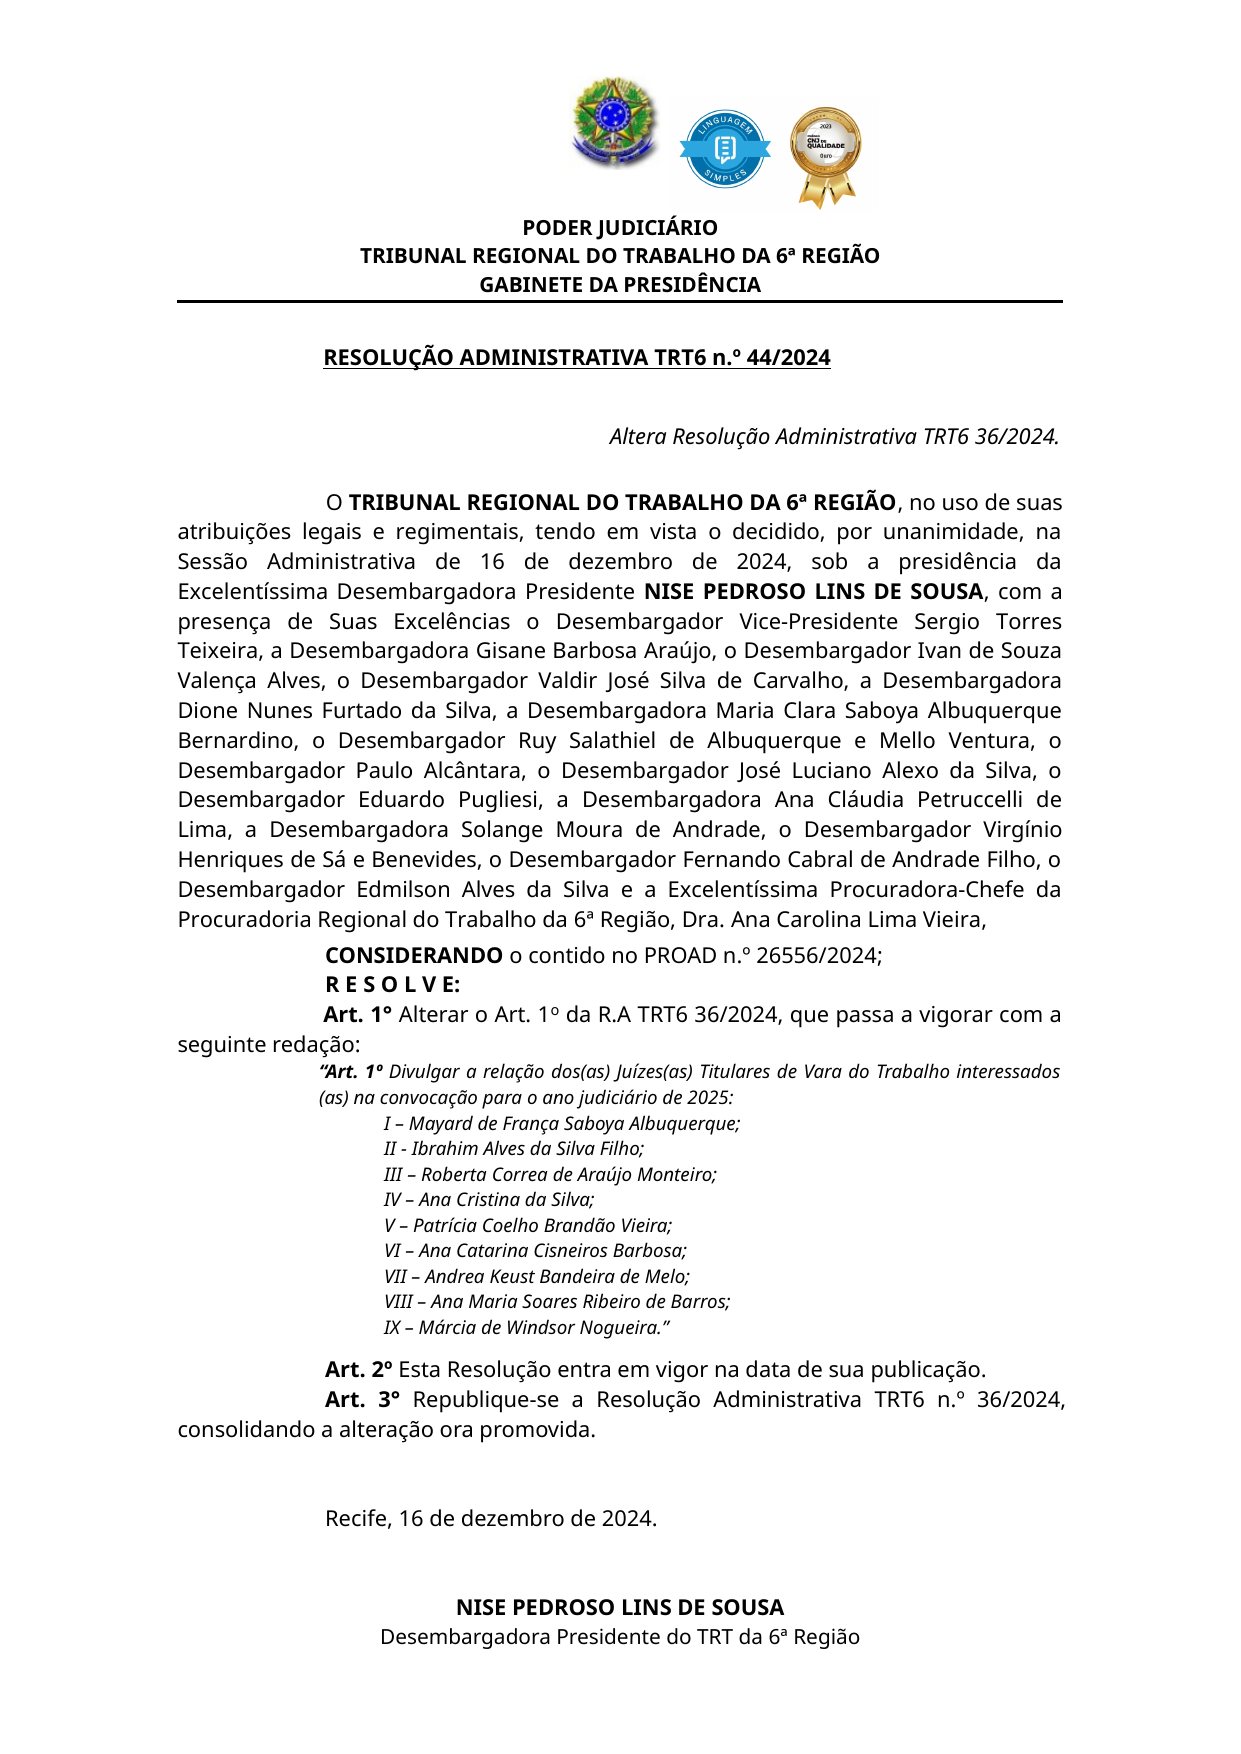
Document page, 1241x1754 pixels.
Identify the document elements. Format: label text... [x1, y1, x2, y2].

text Art. 2º Esta Resolução entra em vigor na data de sua publicação. [177, 1354, 1067, 1384]
text VII – Andrea Keust Bandeira de Melo; [177, 1263, 1063, 1288]
text CONSIDERANDO o contido no PROAD n.º 26556/2024; [177, 940, 1063, 969]
text O TRIBUNAL REGIONAL DO TRABALHO DA 6ª REGIÃO, no uso de suas atribuições legais e regimentais, tendo em vista o decidido, por unanimidade, na Sessão Administrativa de 16 de dezembro de 2024, sob a presidência da Excelentíssima Desembargadora Presidente NISE PEDROSO LINS DE SOUSA, com a presença de Suas Excelências o Desembargador Vice-Presidente Sergio Torres Teixeira, a Desembargadora Gisane Barbosa Araújo, o Desembargador Ivan de Souza Valença Alves, o Desembargador Valdir José Silva de Carvalho, a Desembargadora Dione Nunes Furtado da Silva, a Desembargadora Maria Clara Saboya Albuquerque Bernardino, o Desembargador Ruy Salathiel de Albuquerque e Mello Ventura, o Desembargador Paulo Alcântara, o Desembargador José Luciano Alexo da Silva, o Desembargador Eduardo Pugliesi, a Desembargadora Ana Cláudia Petruccelli de Lima, a Desembargadora Solange Moura de Andrade, o Desembargador Virgínio Henriques de Sá e Benevides, o Desembargador Fernando Cabral de Andrade Filho, o Desembargador Edmilson Alves da Silva e a Excelentíssima Procuradora-Chefe da Procuradoria Regional do Trabalho da 6ª Região, Dra. Ana Carolina Lima Vieira, [177, 487, 1063, 933]
text V – Patrícia Coelho Brandão Vieira; [177, 1212, 1063, 1237]
text NISE PEDROSO LINS DE SOUSA [177, 1592, 1063, 1622]
text Altera Resolução Administrativa TRT6 36/2024. [532, 421, 1063, 451]
text Desembargadora Presidente do TRT da 6ª Região [177, 1622, 1063, 1651]
text I – Mayard de França Saboya Albuquerque; [177, 1110, 1063, 1135]
text VI – Ana Catarina Cisneiros Barbosa; [177, 1237, 1063, 1263]
text Art. 1° Alterar o Art. 1o da R.A TRT6 36/2024, que passa a vigorar com a seguinte redação: [177, 999, 1063, 1059]
text “Art. 1º Divulgar a relação dos(as) Juízes(as) Titulares de Vara do Trabalho interessados (as) na convocação para o ano judiciário de 2025: [319, 1059, 1063, 1110]
text Recife, 16 de dezembro de 2024. [325, 1503, 1063, 1533]
text II - Ibrahim Alves da Silva Filho; [177, 1135, 1063, 1161]
text IV – Ana Cristina da Silva; [177, 1186, 1063, 1212]
text RESOLUÇÃO ADMINISTRATIVA TRT6 n.º 44/2024 [177, 342, 1063, 372]
text III – Roberta Correa de Araújo Monteiro; [177, 1161, 1063, 1186]
text IX – Márcia de Windsor Nogueira.” [177, 1314, 1063, 1339]
text VIII – Ana Maria Soares Ribeiro de Barros; [177, 1288, 1063, 1314]
text Art. 3° Republique-se a Resolução Administrativa TRT6 n.º 36/2024, consolidando a alteração ora promovida. [177, 1384, 1067, 1443]
text R E S O L V E: [177, 969, 1063, 999]
